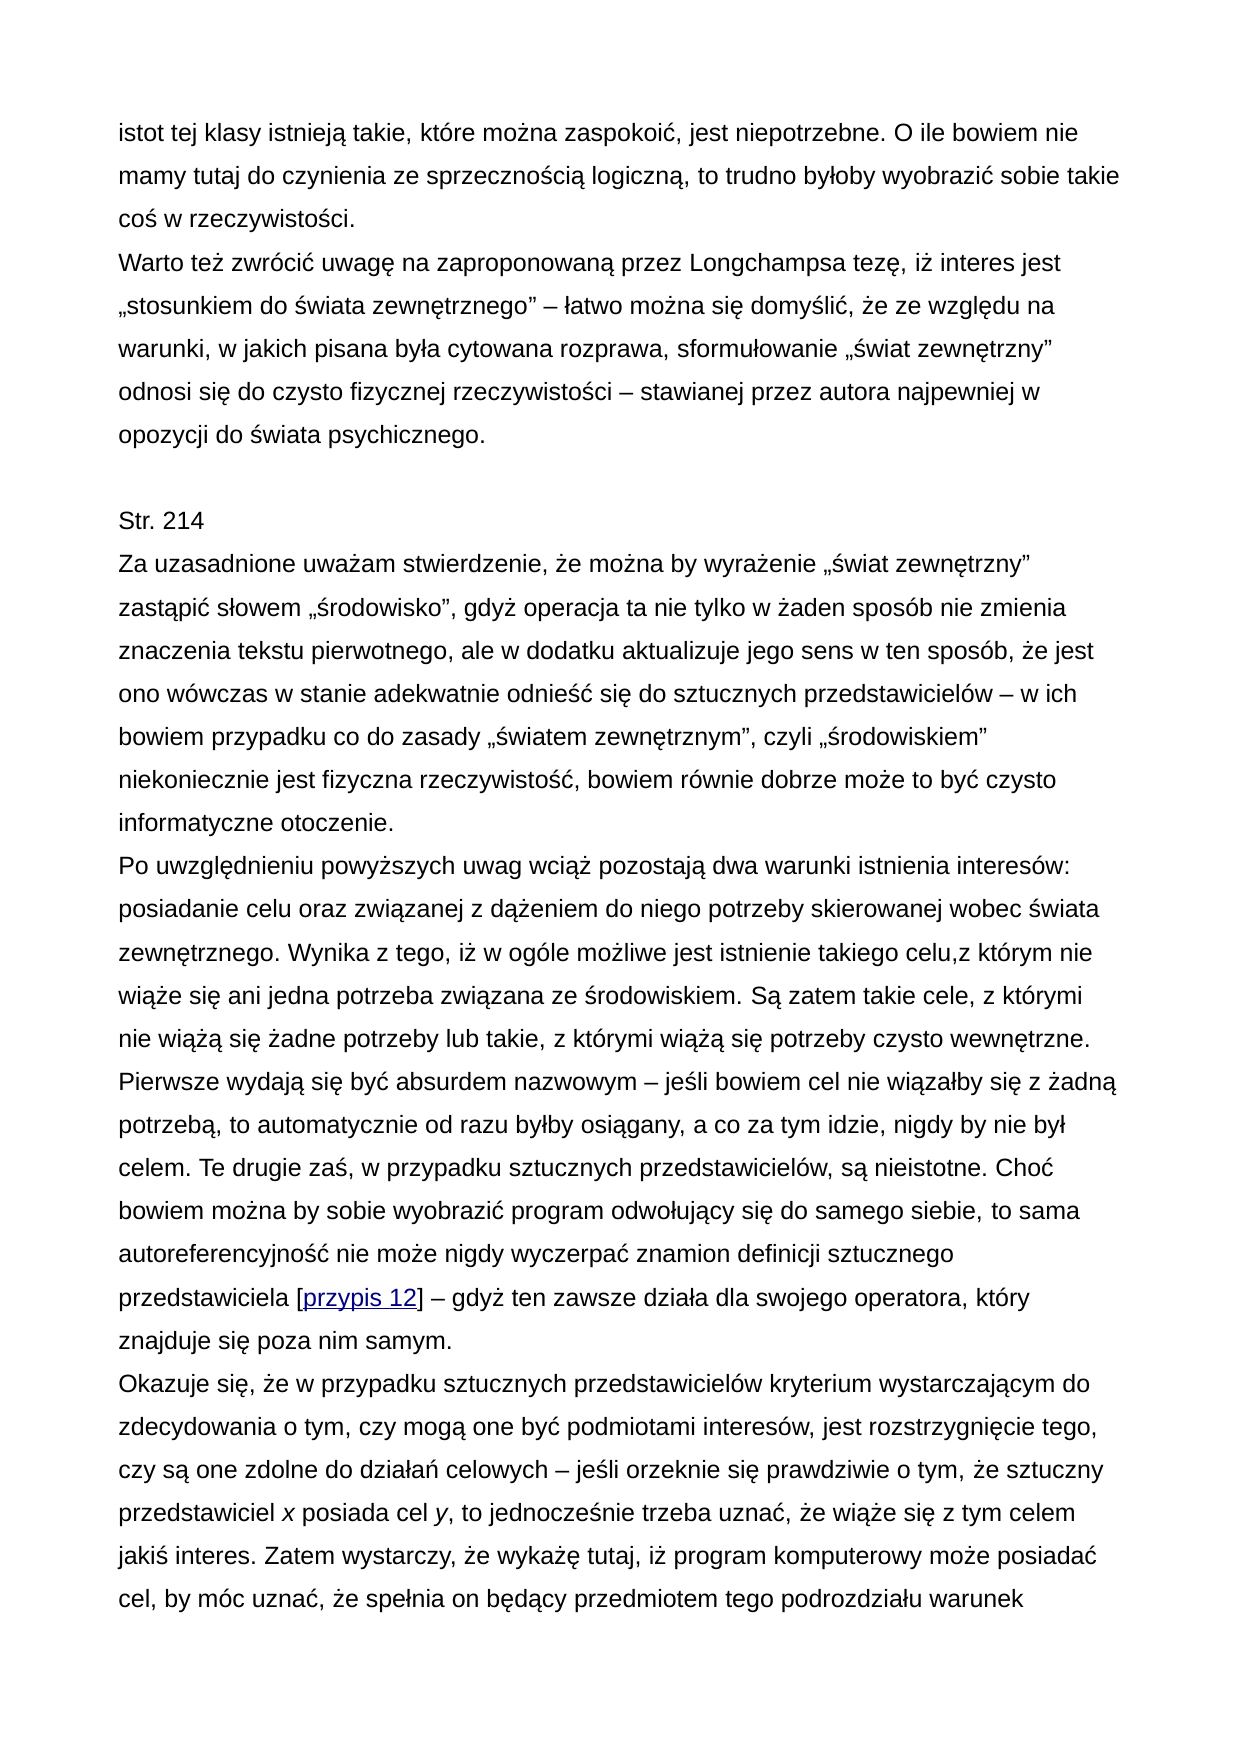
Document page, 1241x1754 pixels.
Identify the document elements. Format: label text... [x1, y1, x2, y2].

text Po uwzględnieniu powyższych uwag wciąż pozostają dwa warunki istnienia interesów: posiadanie celu oraz związanej z dążeniem do niego potrzeby skierowanej wobec świata zewnętrznego. Wynika z tego, iż w ogóle możliwe jest istnienie takiego celu,z którym nie wiąże się ani jedna potrzeba związana ze środowiskiem. Są zatem takie cele, z którymi nie wiążą się żadne potrzeby lub takie, z którymi wiążą się potrzeby czysto wewnętrzne. Pierwsze wydają się być absurdem nazwowym – jeśli bowiem cel nie wiązałby się z żadną potrzebą, to automatycznie od razu byłby osiągany, a co za tym idzie, nigdy by nie był celem. Te drugie zaś, w przypadku sztucznych przedstawicielów, są nieistotne. Choć bowiem można by sobie wyobrazić program odwołujący się do samego siebie, to sama autoreferencyjność nie może nigdy wyczerpać znamion definicji sztucznego przedstawiciela [przypis 12] – gdyż ten zawsze działa dla swojego operatora, który znajduje się poza nim samym. [118, 851, 1122, 1354]
text Za uzasadnione uważam stwierdzenie, że można by wyrażenie „świat zewnętrzny” zastąpić słowem „środowisko”, gdyż operacja ta nie tylko w żaden sposób nie zmienia znaczenia tekstu pierwotnego, ale w dodatku aktualizuje jego sens w ten sposób, że jest ono wówczas w stanie adekwatnie odnieść się do sztucznych przedstawicielów – w ich bowiem przypadku co do zasady „światem zewnętrznym”, czyli „środowiskiem” niekoniecznie jest fizyczna rzeczywistość, bowiem równie dobrze może to być czysto informatyczne otoczenie. [118, 549, 1122, 837]
text Str. 214 [118, 506, 1122, 535]
text istot tej klasy istnieją takie, które można zaspokoić, jest niepotrzebne. O ile bowiem nie mamy tutaj do czynienia ze sprzecznością logiczną, to trudno byłoby wyobrazić sobie takie coś w rzeczywistości. [118, 118, 1122, 233]
text Warto też zwrócić uwagę na zaproponowaną przez Longchampsa tezę, iż interes jest „stosunkiem do świata zewnętrznego” – łatwo można się domyślić, że ze względu na warunki, w jakich pisana była cytowana rozprawa, sformułowanie „świat zewnętrzny” odnosi się do czysto fizycznej rzeczywistości – stawianej przez autora najpewniej w opozycji do świata psychicznego. [118, 247, 1122, 449]
text Okazuje się, że w przypadku sztucznych przedstawicielów kryterium wystarczającym do zdecydowania o tym, czy mogą one być podmiotami interesów, jest rozstrzygnięcie tego, czy są one zdolne do działań celowych – jeśli orzeknie się prawdziwie o tym, że sztuczny przedstawiciel x posiada cel y, to jednocześnie trzeba uznać, że wiąże się z tym celem jakiś interes. Zatem wystarczy, że wykażę tutaj, iż program komputerowy może posiadać cel, by móc uznać, że spełnia on będący przedmiotem tego podrozdziału warunek [118, 1369, 1122, 1613]
